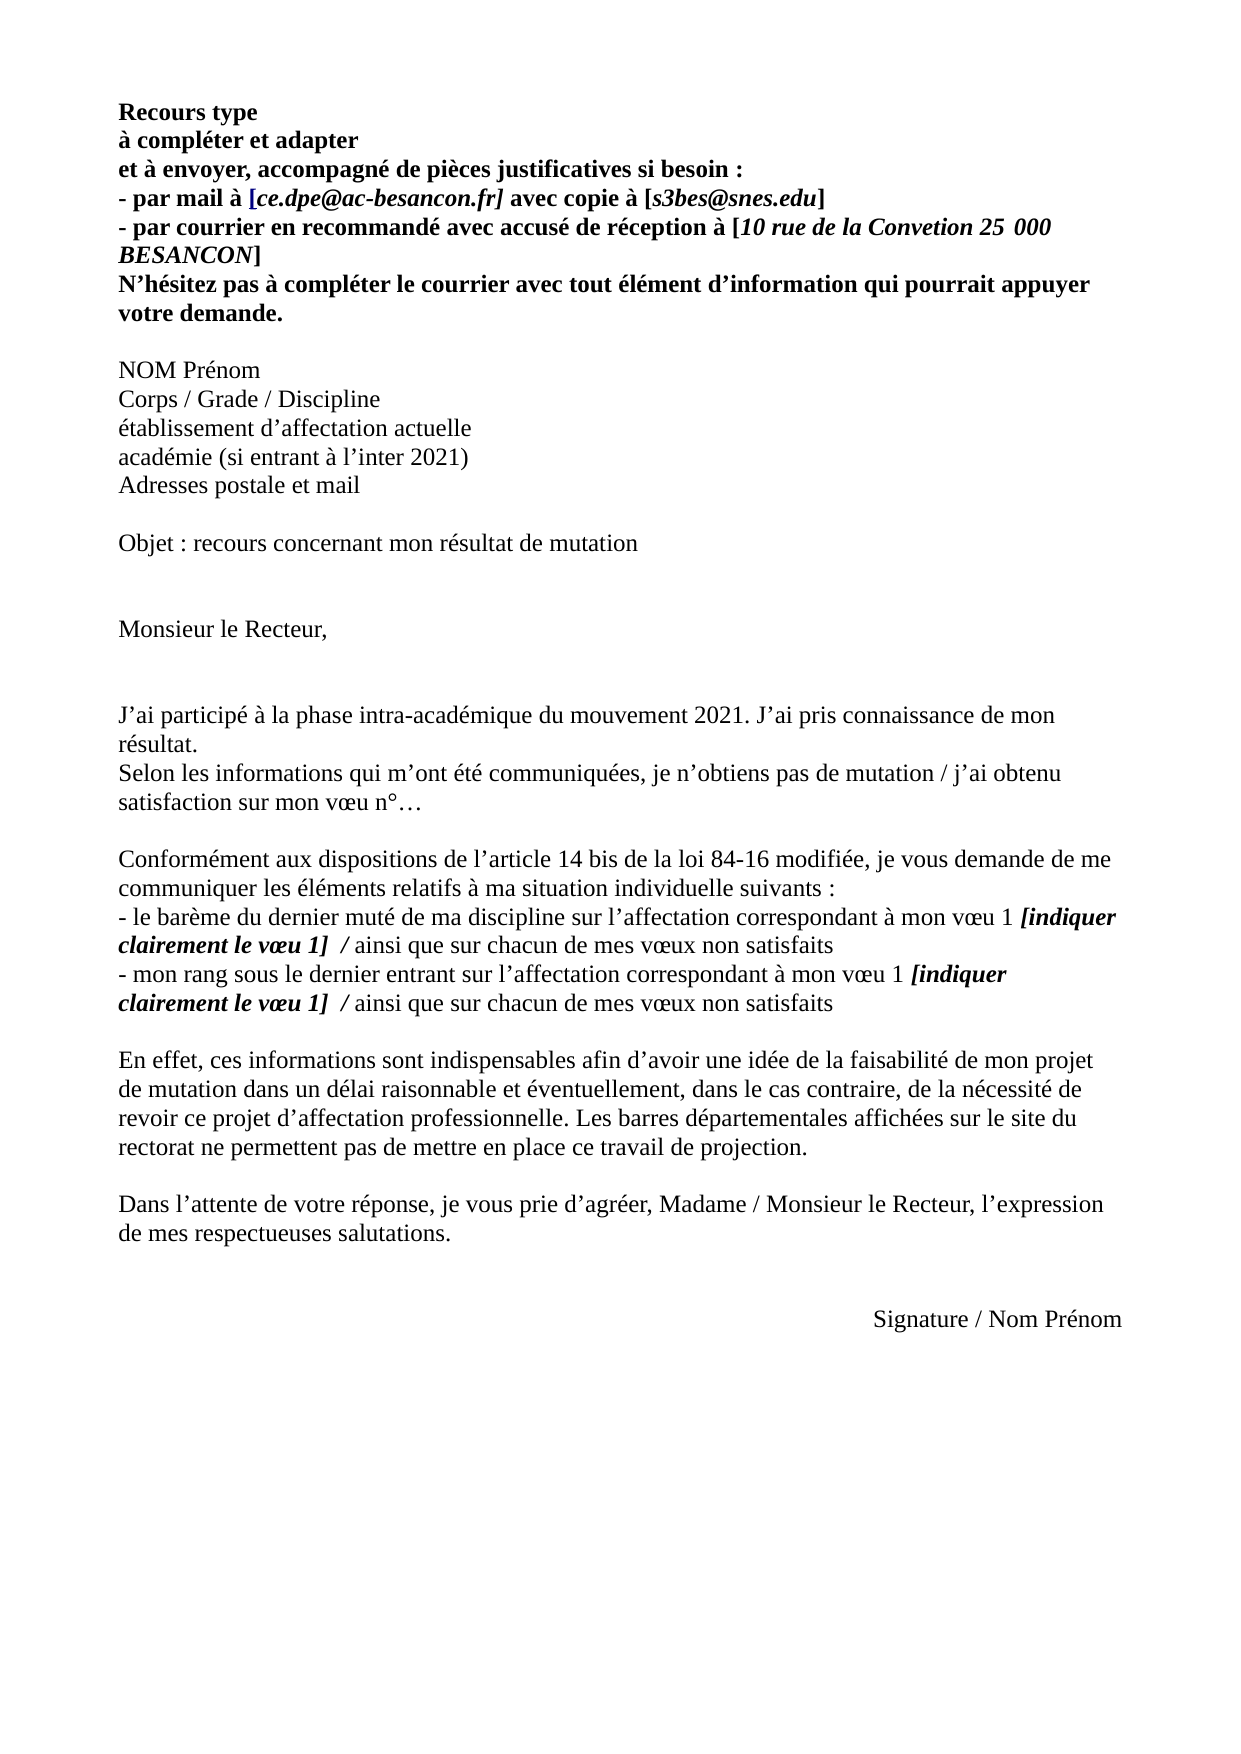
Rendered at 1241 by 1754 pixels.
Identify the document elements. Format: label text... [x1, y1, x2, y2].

text En effet, ces informations sont indispensables afin d’avoir une idée de la faisabilité de mon projet de mutation dans un délai raisonnable et éventuellement, dans le cas contraire, de la nécessité de revoir ce projet d’affectation professionnelle. Les barres départementales affichées sur le site du rectorat ne permettent pas de mettre en place ce travail de projection. [118, 1046, 1122, 1161]
text Dans l’attente de votre réponse, je vous prie d’agréer, Madame / Monsieur le Recteur, l’expression de mes respectueuses salutations. [118, 1189, 1122, 1247]
text Selon les informations qui m’ont été communiquées, je n’obtiens pas de mutation / j’ai obtenu satisfaction sur mon vœu n°… [118, 758, 1122, 816]
text établissement d’affectation actuelle [118, 413, 1122, 442]
text - mon rang sous le dernier entrant sur l’affectation correspondant à mon vœu 1 [indiquer clairement le vœu 1] / ainsi que sur chacun de mes vœux non satisfaits [118, 959, 1122, 1017]
text Conformément aux dispositions de l’article 14 bis de la loi 84-16 modifiée, je vous demande de me communiquer les éléments relatifs à ma situation individuelle suivants : [118, 844, 1122, 902]
text Adresses postale et mail [118, 471, 1122, 499]
text Objet : recours concernant mon résultat de mutation [118, 528, 1122, 557]
text - par mail à [ce.dpe@ac-besancon.fr] avec copie à [s3bes@snes.edu] [118, 183, 1122, 212]
text NOM Prénom [118, 356, 1122, 384]
text Signature / Nom Prénom [118, 1304, 1122, 1333]
text et à envoyer, accompagné de pièces justificatives si besoin : [118, 154, 1122, 183]
text J’ai participé à la phase intra-académique du mouvement 2021. J’ai pris connaissance de mon résultat. [118, 701, 1122, 758]
text - le barème du dernier muté de ma discipline sur l’affectation correspondant à mon vœu 1 [indiquer clairement le vœu 1] / ainsi que sur chacun de mes vœux non satisfaits [118, 902, 1122, 959]
text Recours type [118, 97, 1122, 126]
text - par courrier en recommandé avec accusé de réception à [10 rue de la Convetion 25 000 BESANCON] [118, 212, 1122, 269]
text académie (si entrant à l’inter 2021) [118, 442, 1122, 471]
text à compléter et adapter [118, 126, 1122, 154]
text N’hésitez pas à compléter le courrier avec tout élément d’information qui pourrait appuyer votre demande. [118, 269, 1122, 327]
text Monsieur le Recteur, [118, 614, 1122, 643]
text Corps / Grade / Discipline [118, 384, 1122, 413]
